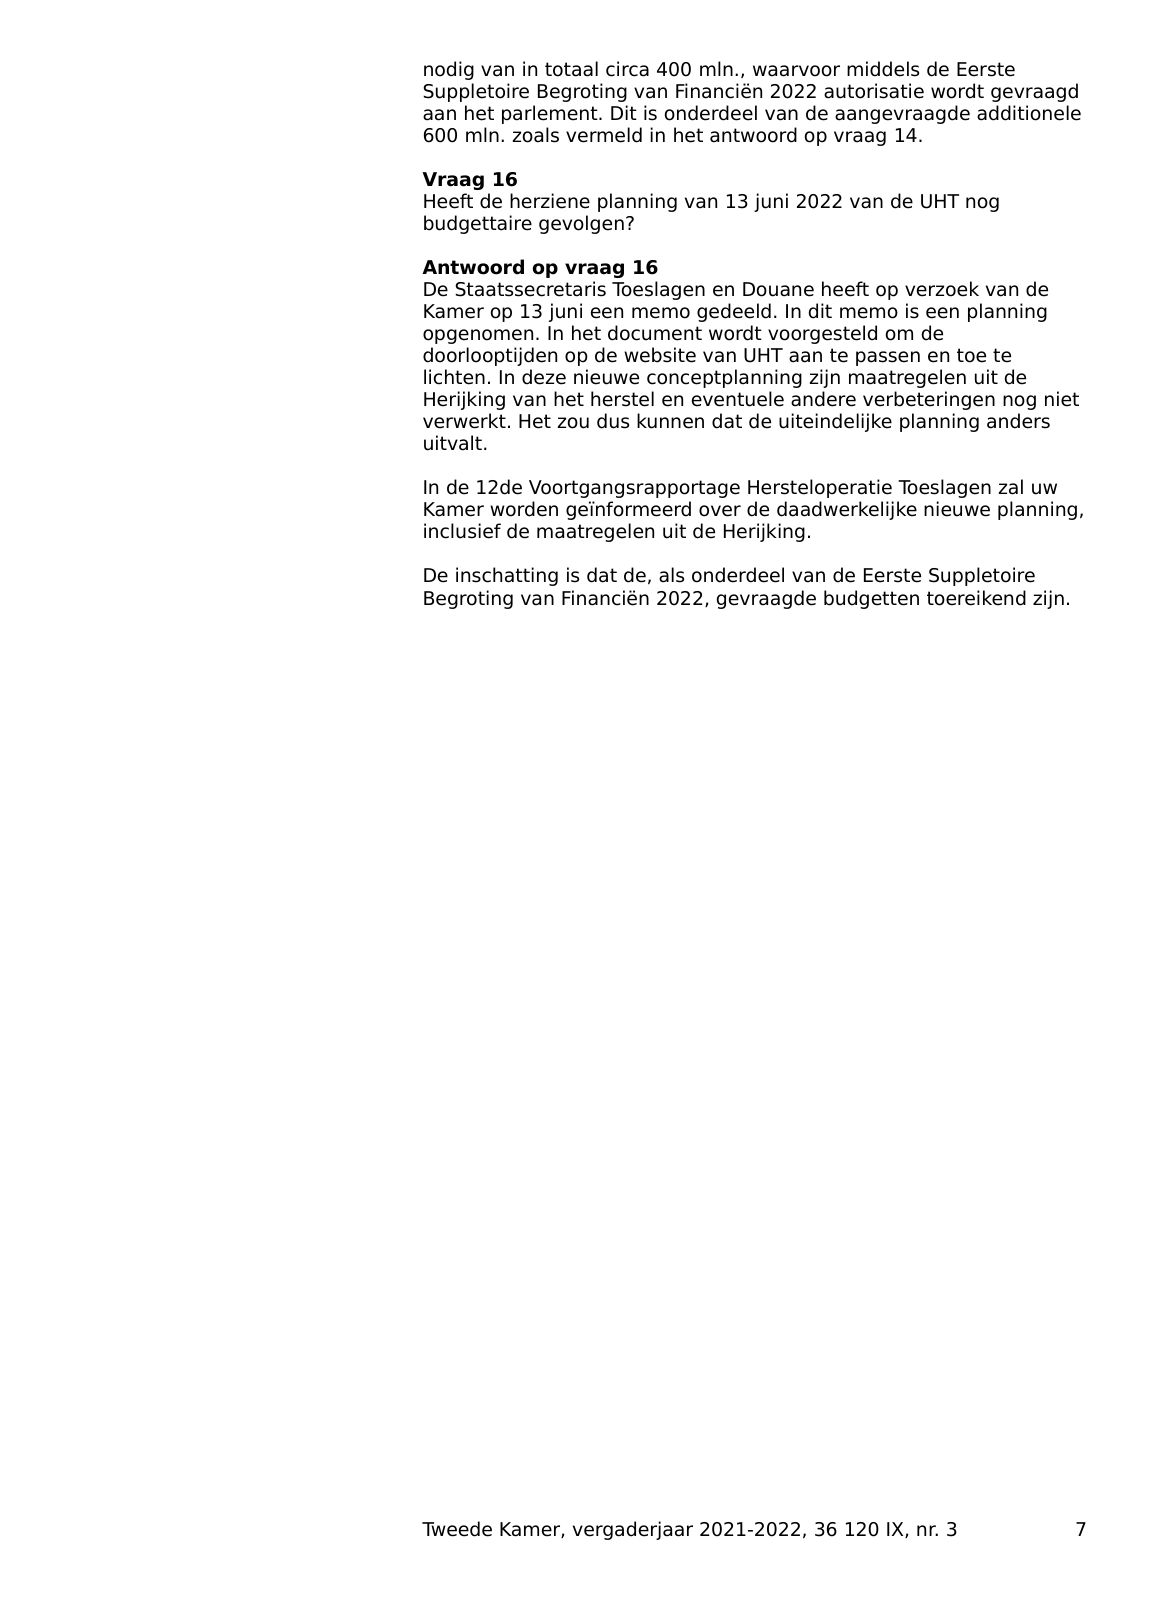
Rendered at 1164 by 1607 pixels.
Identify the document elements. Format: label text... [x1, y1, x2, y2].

text Heeft de herziene planning van 13 juni 2022 van de UHT nog budgettaire gevolgen? [422, 191, 1087, 235]
text De inschatting is dat de, als onderdeel van de Eerste Suppletoire Begroting van Financiën 2022, gevraagde budgetten toereikend zijn. [422, 565, 1087, 609]
text nodig van in totaal circa 400 mln., waarvoor middels de Eerste Suppletoire Begroting van Financiën 2022 autorisatie wordt gevraagd aan het parlement. Dit is onderdeel van de aangevraagde additionele 600 mln. zoals vermeld in het antwoord op vraag 14. [422, 59, 1087, 147]
subtitle Vraag 16 [422, 169, 1087, 191]
text De Staatssecretaris Toeslagen en Douane heeft op verzoek van de Kamer op 13 juni een memo gedeeld. In dit memo is een planning opgenomen. In het document wordt voorgesteld om de doorlooptijden op de website van UHT aan te passen en toe te lichten. In deze nieuwe conceptplanning zijn maatregelen uit de Herijking van het herstel en eventuele andere verbeteringen nog niet verwerkt. Het zou dus kunnen dat de uiteindelijke planning anders uitvalt. [422, 279, 1087, 455]
text In de 12de Voortgangsrapportage Hersteloperatie Toeslagen zal uw Kamer worden geïnformeerd over de daadwerkelijke nieuwe planning, inclusief de maatregelen uit de Herijking. [422, 477, 1087, 543]
subtitle Antwoord op vraag 16 [422, 257, 1087, 279]
